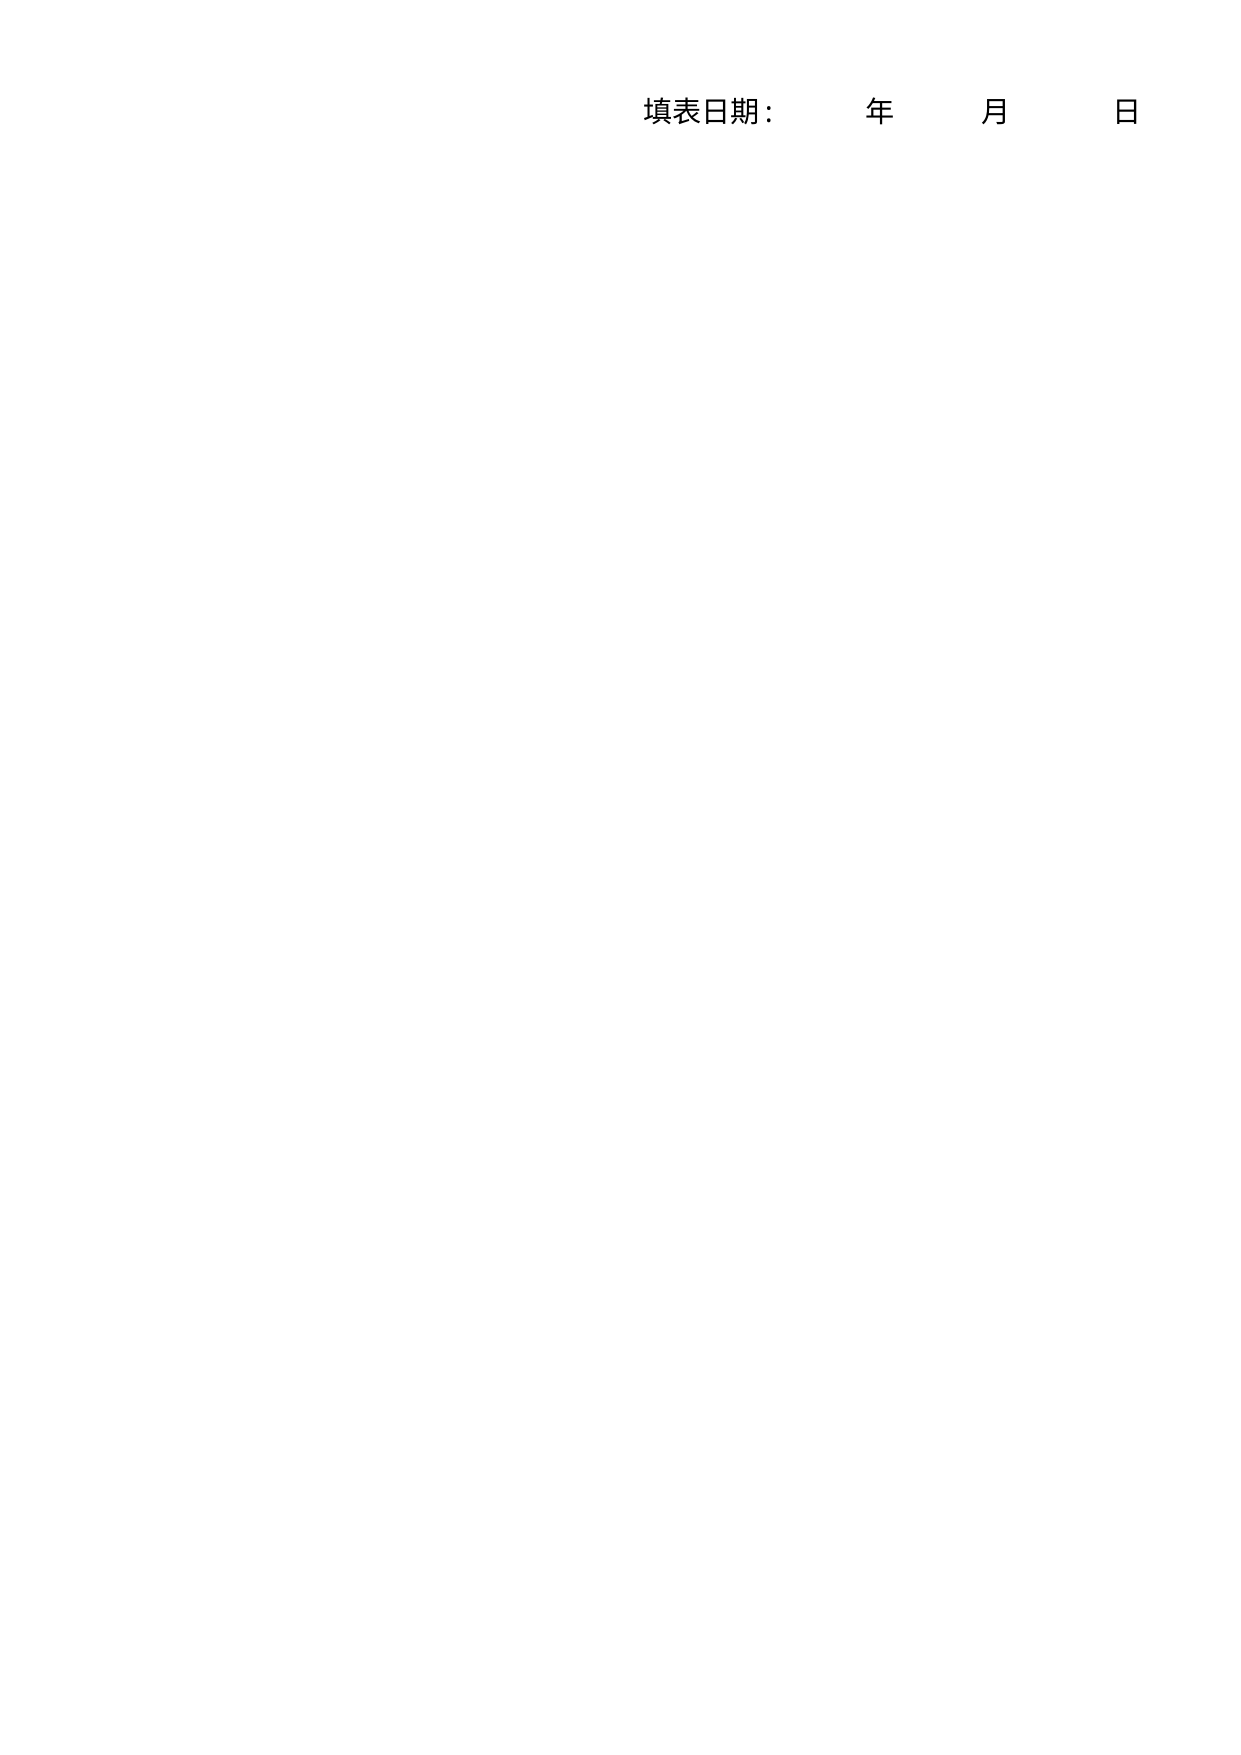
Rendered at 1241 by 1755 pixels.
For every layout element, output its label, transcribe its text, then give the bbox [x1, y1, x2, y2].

text 填表日期: 年 月 日 [118, 89, 1167, 130]
